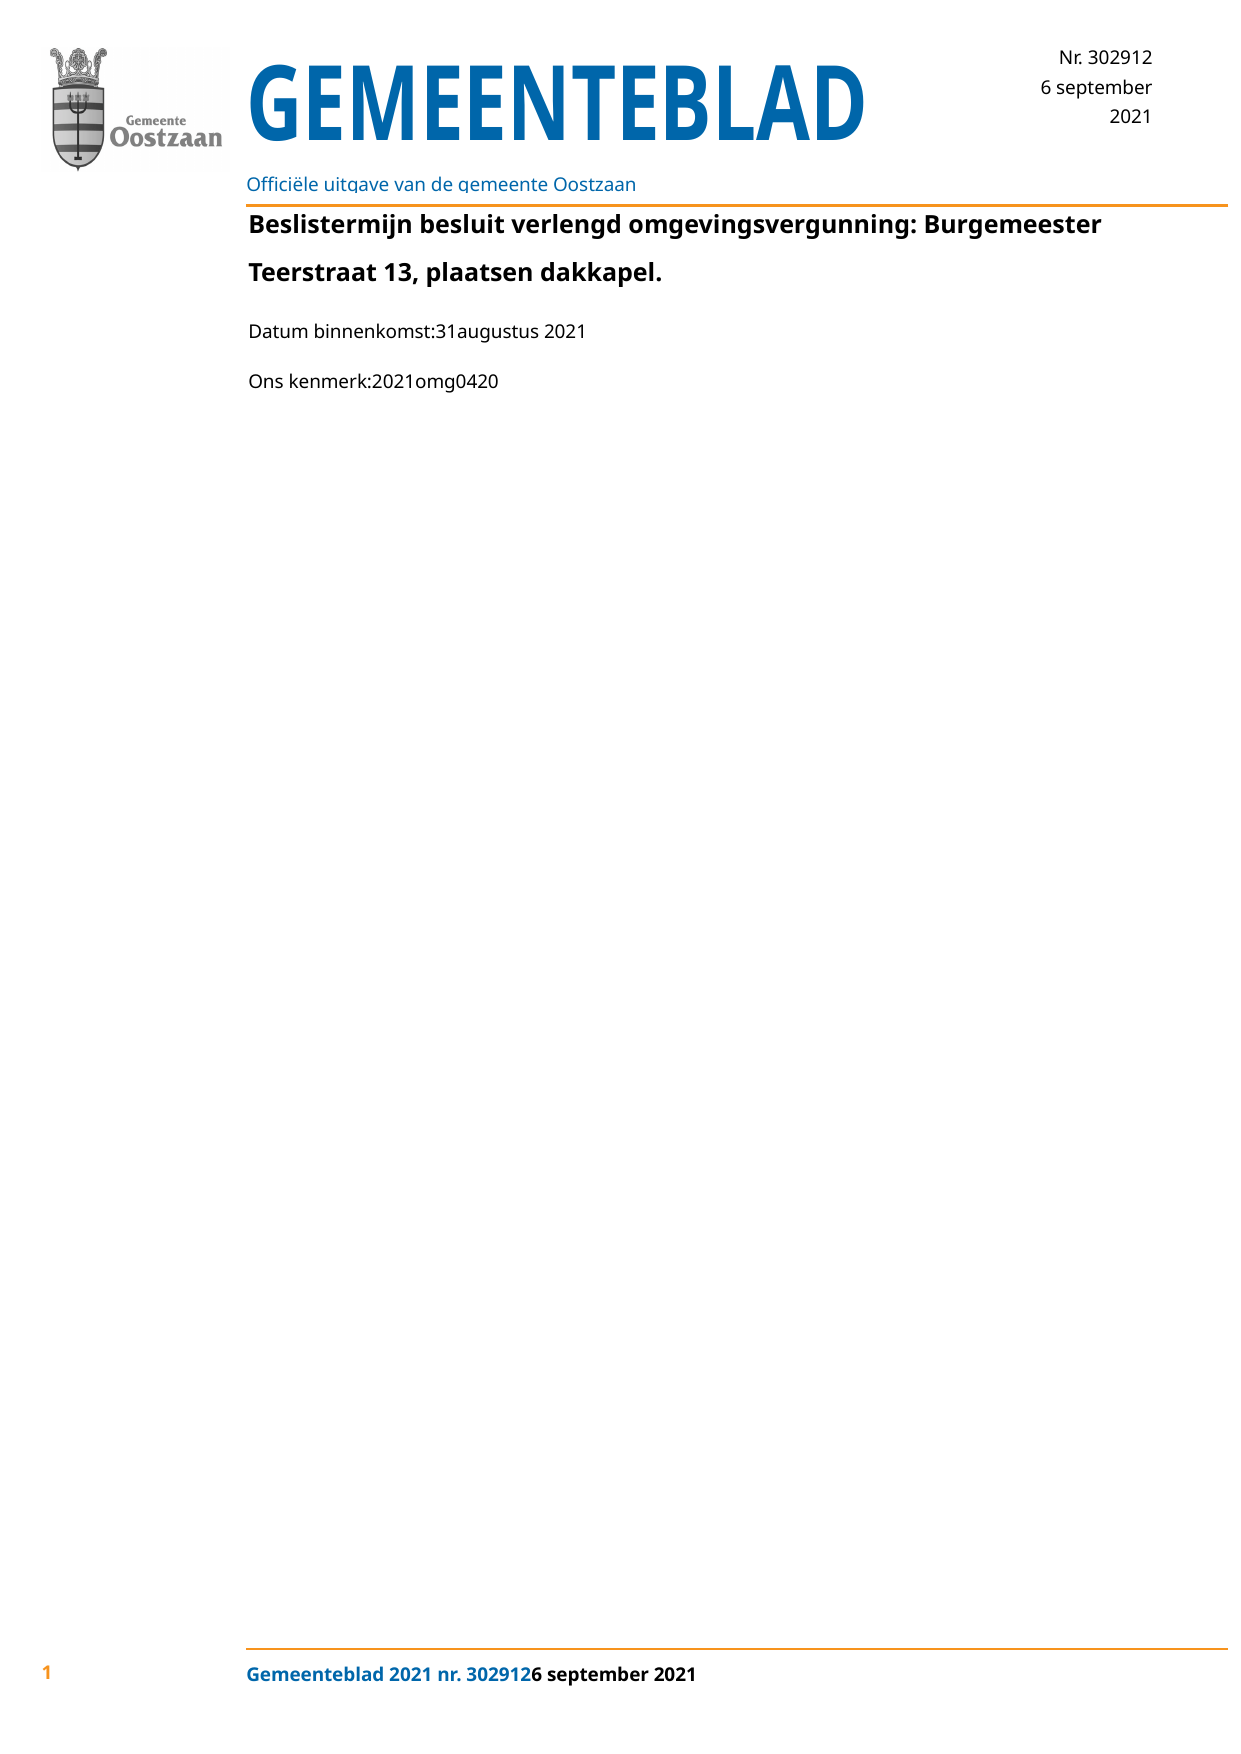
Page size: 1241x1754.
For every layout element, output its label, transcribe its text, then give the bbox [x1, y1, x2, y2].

text Beslistermijn besluit verlengd omgevingsvergunning: Burgemeester Teerstraat 13, plaatsen dakkapel. [248, 207, 1152, 288]
text Datum binnenkomst:31augustus 2021 [248, 318, 1152, 344]
picture [41, 47, 231, 172]
text Ons kenmerk:2021omg0420 [248, 368, 1152, 394]
